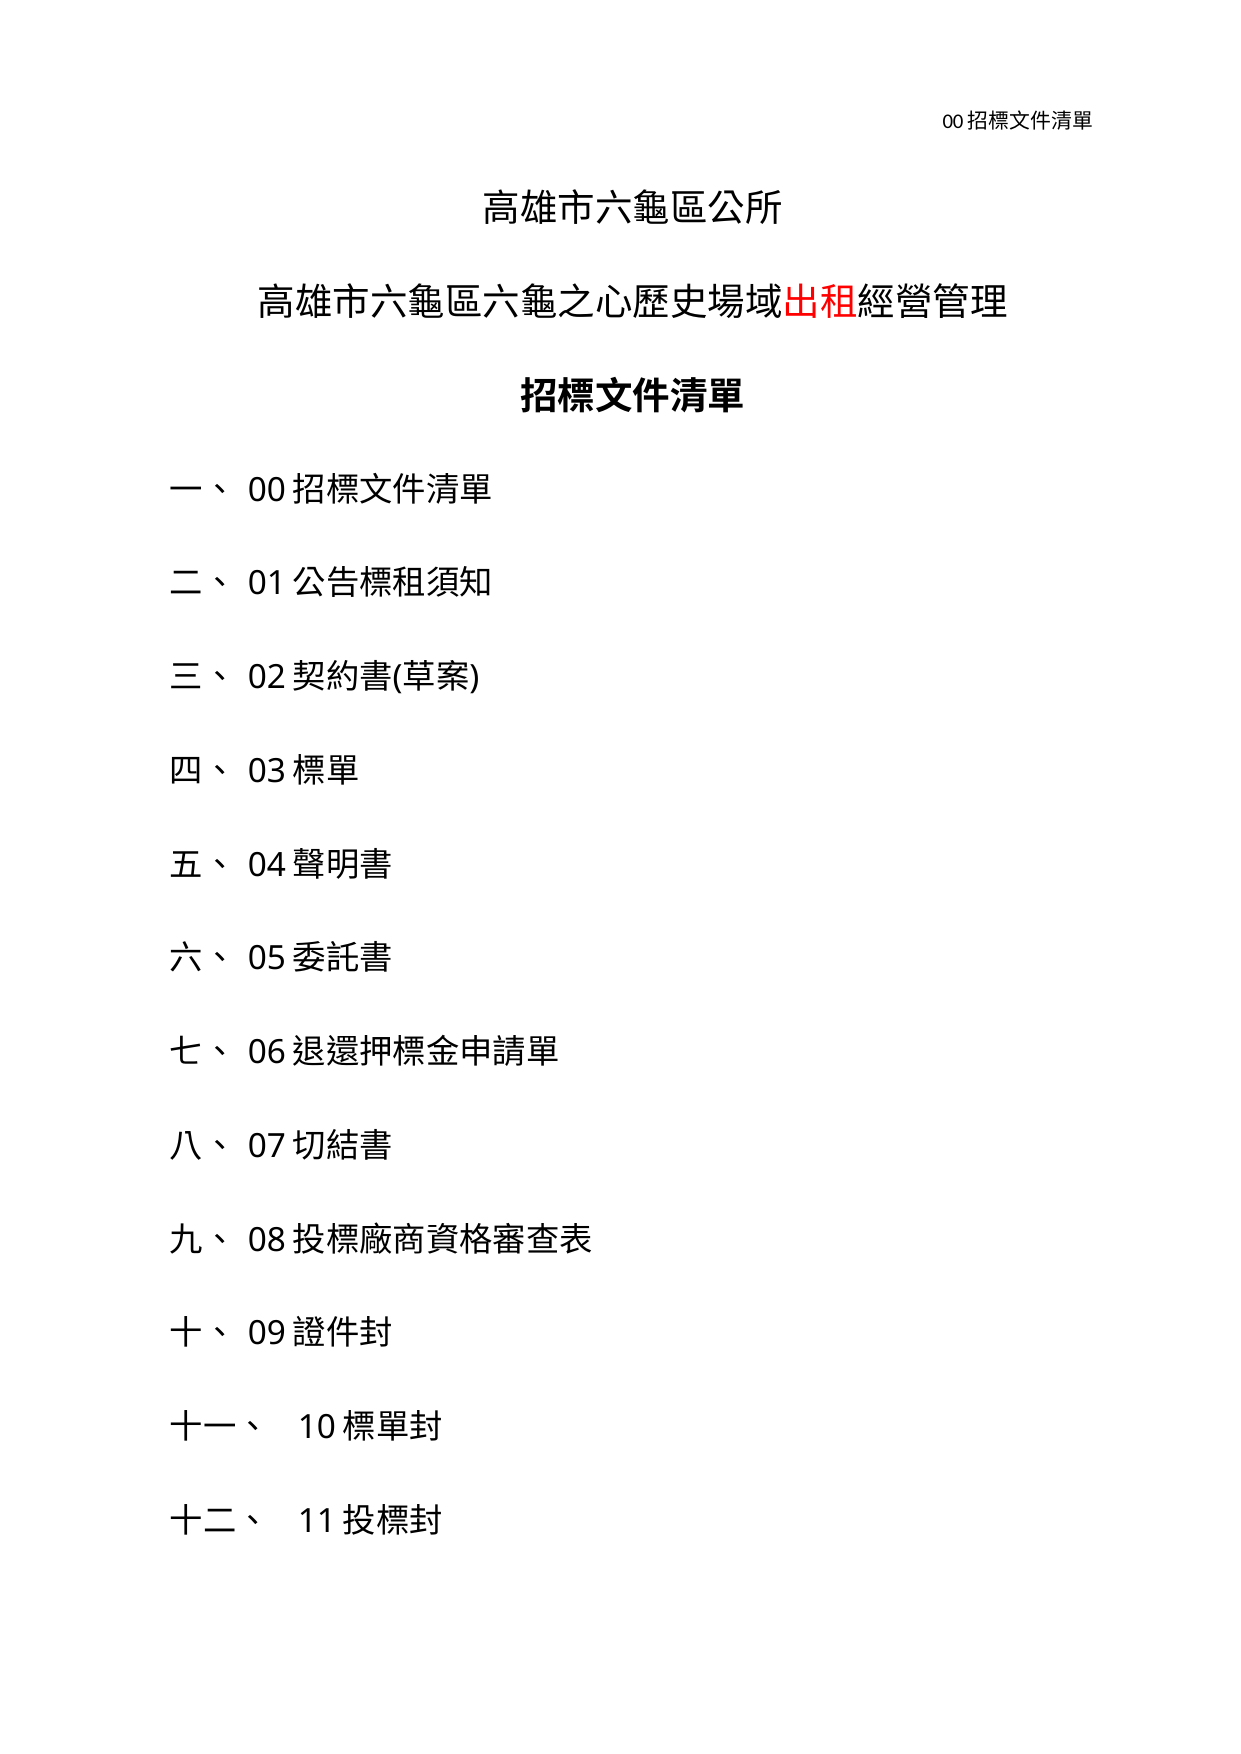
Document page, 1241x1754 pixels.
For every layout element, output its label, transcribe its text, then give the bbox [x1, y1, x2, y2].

list 05委託書 [169, 912, 1092, 987]
list 06退還押標金申請單 [169, 1005, 1092, 1080]
list 00招標文件清單 [169, 443, 1092, 518]
list 11投標封 [169, 1474, 1092, 1549]
list 08投標廠商資格審查表 [169, 1193, 1092, 1268]
text 高雄市六龜區六龜之心歷史場域出租經營管理 [173, 255, 1092, 330]
list 04聲明書 [169, 818, 1092, 893]
list 09證件封 [169, 1287, 1092, 1362]
list 01公告標租須知 [169, 537, 1092, 612]
list 07切結書 [169, 1099, 1092, 1174]
text 高雄市六龜區公所 [173, 162, 1092, 237]
list 03標單 [169, 724, 1092, 799]
list 10標單封 [169, 1380, 1092, 1455]
text 招標文件清單 [173, 349, 1092, 424]
list 02契約書(草案) [169, 630, 1092, 705]
